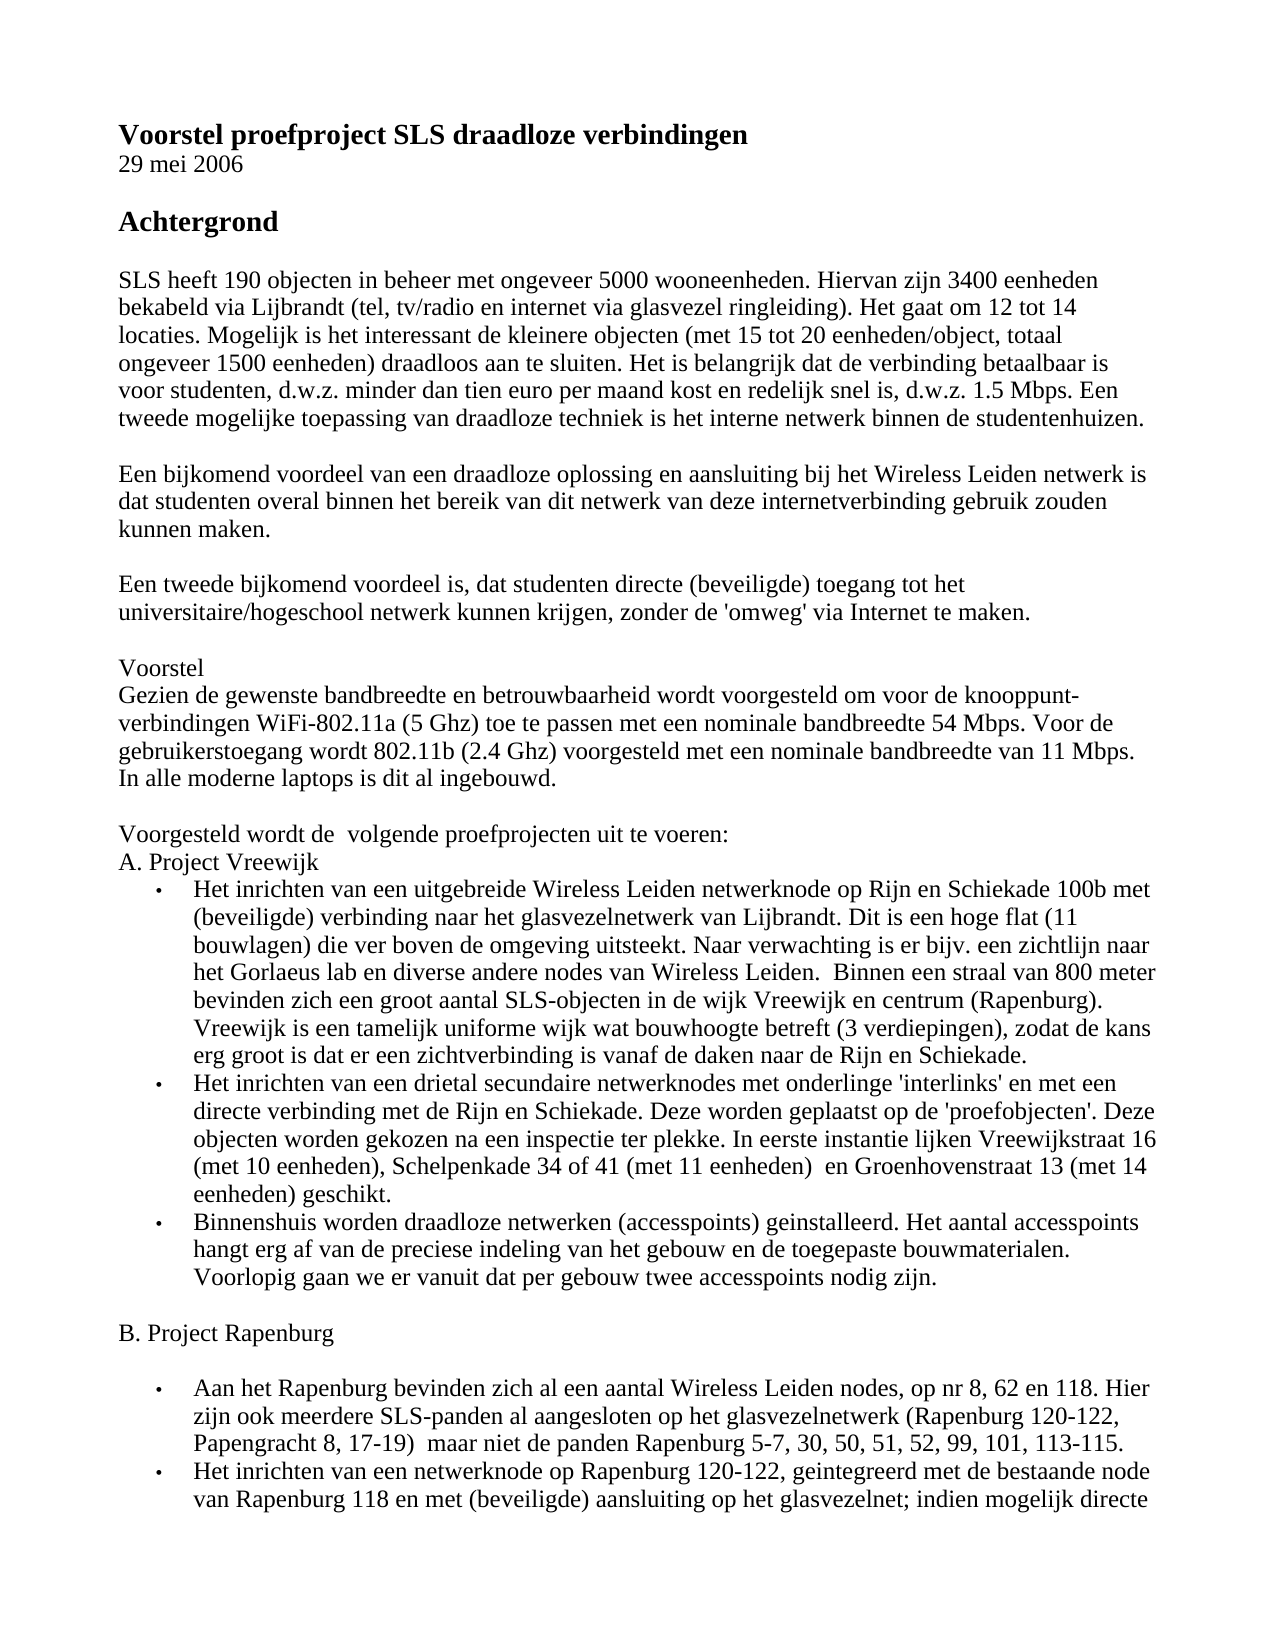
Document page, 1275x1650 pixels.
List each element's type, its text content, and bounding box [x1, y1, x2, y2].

text Gezien de gewenste bandbreedte en betrouwbaarheid wordt voorgesteld om voor de knooppunt-verbindingen WiFi-802.11a (5 Ghz) toe te passen met een nominale bandbreedte 54 Mbps. Voor de gebruikerstoegang wordt 802.11b (2.4 Ghz) voorgesteld met een nominale bandbreedte van 11 Mbps. In alle moderne laptops is dit al ingebouwd. [118, 681, 1157, 792]
text A. Project Vreewijk [118, 848, 1157, 875]
text Achtergrond [118, 206, 1157, 238]
text 29 mei 2006 [118, 150, 1157, 178]
text B. Project Rapenburg [118, 1319, 1157, 1346]
list Binnenshuis worden draadloze netwerken (accesspoints) geinstalleerd. Het aantal accesspoints hangt erg af van de preciese indeling van het gebouw en de toegepaste bouwmaterialen. Voorlopig gaan we er vanuit dat per gebouw twee accesspoints nodig zijn. [156, 1208, 1157, 1291]
text Een bijkomend voordeel van een draadloze oplossing en aansluiting bij het Wireless Leiden netwerk is dat studenten overal binnen het bereik van dit netwerk van deze internetverbinding gebruik zouden kunnen maken. [118, 460, 1157, 543]
text Een tweede bijkomend voordeel is, dat studenten directe (beveiligde) toegang tot het universitaire/hogeschool netwerk kunnen krijgen, zonder de 'omweg' via Internet te maken. [118, 571, 1157, 626]
list Aan het Rapenburg bevinden zich al een aantal Wireless Leiden nodes, op nr 8, 62 en 118. Hier zijn ook meerdere SLS-panden al aangesloten op het glasvezelnetwerk (Rapenburg 120-122, Papengracht 8, 17-19) maar niet de panden Rapenburg 5-7, 30, 50, 51, 52, 99, 101, 113-115. [156, 1374, 1157, 1457]
text Voorstel [118, 654, 1157, 681]
list Het inrichten van een drietal secundaire netwerknodes met onderlinge 'interlinks' en met een directe verbinding met de Rijn en Schiekade. Deze worden geplaatst op de 'proefobjecten'. Deze objecten worden gekozen na een inspectie ter plekke. In eerste instantie lijken Vreewijkstraat 16 (met 10 eenheden), Schelpenkade 34 of 41 (met 11 eenheden) en Groenhovenstraat 13 (met 14 eenheden) geschikt. [156, 1069, 1157, 1208]
text Voorgesteld wordt de volgende proefprojecten uit te voeren: [118, 820, 1157, 848]
text SLS heeft 190 objecten in beheer met ongeveer 5000 wooneenheden. Hiervan zijn 3400 eenheden bekabeld via Lijbrandt (tel, tv/radio en internet via glasvezel ringleiding). Het gaat om 12 tot 14 locaties. Mogelijk is het interessant de kleinere objecten (met 15 tot 20 eenheden/object, totaal ongeveer 1500 eenheden) draadloos aan te sluiten. Het is belangrijk dat de verbinding betaalbaar is voor studenten, d.w.z. minder dan tien euro per maand kost en redelijk snel is, d.w.z. 1.5 Mbps. Een tweede mogelijke toepassing van draadloze techniek is het interne netwerk binnen de studentenhuizen. [118, 266, 1157, 432]
list Het inrichten van een netwerknode op Rapenburg 120-122, geintegreerd met de bestaande node van Rapenburg 118 en met (beveiligde) aansluiting op het glasvezelnet; indien mogelijk directe [156, 1457, 1157, 1513]
list Het inrichten van een uitgebreide Wireless Leiden netwerknode op Rijn en Schiekade 100b met (beveiligde) verbinding naar het glasvezelnetwerk van Lijbrandt. Dit is een hoge flat (11 bouwlagen) die ver boven de omgeving uitsteekt. Naar verwachting is er bijv. een zichtlijn naar het Gorlaeus lab en diverse andere nodes van Wireless Leiden. Binnen een straal van 800 meter bevinden zich een groot aantal SLS-objecten in de wijk Vreewijk en centrum (Rapenburg). Vreewijk is een tamelijk uniforme wijk wat bouwhoogte betreft (3 verdiepingen), zodat de kans erg groot is dat er een zichtverbinding is vanaf de daken naar de Rijn en Schiekade. [156, 875, 1157, 1069]
text Voorstel proefproject SLS draadloze verbindingen [118, 118, 1157, 150]
